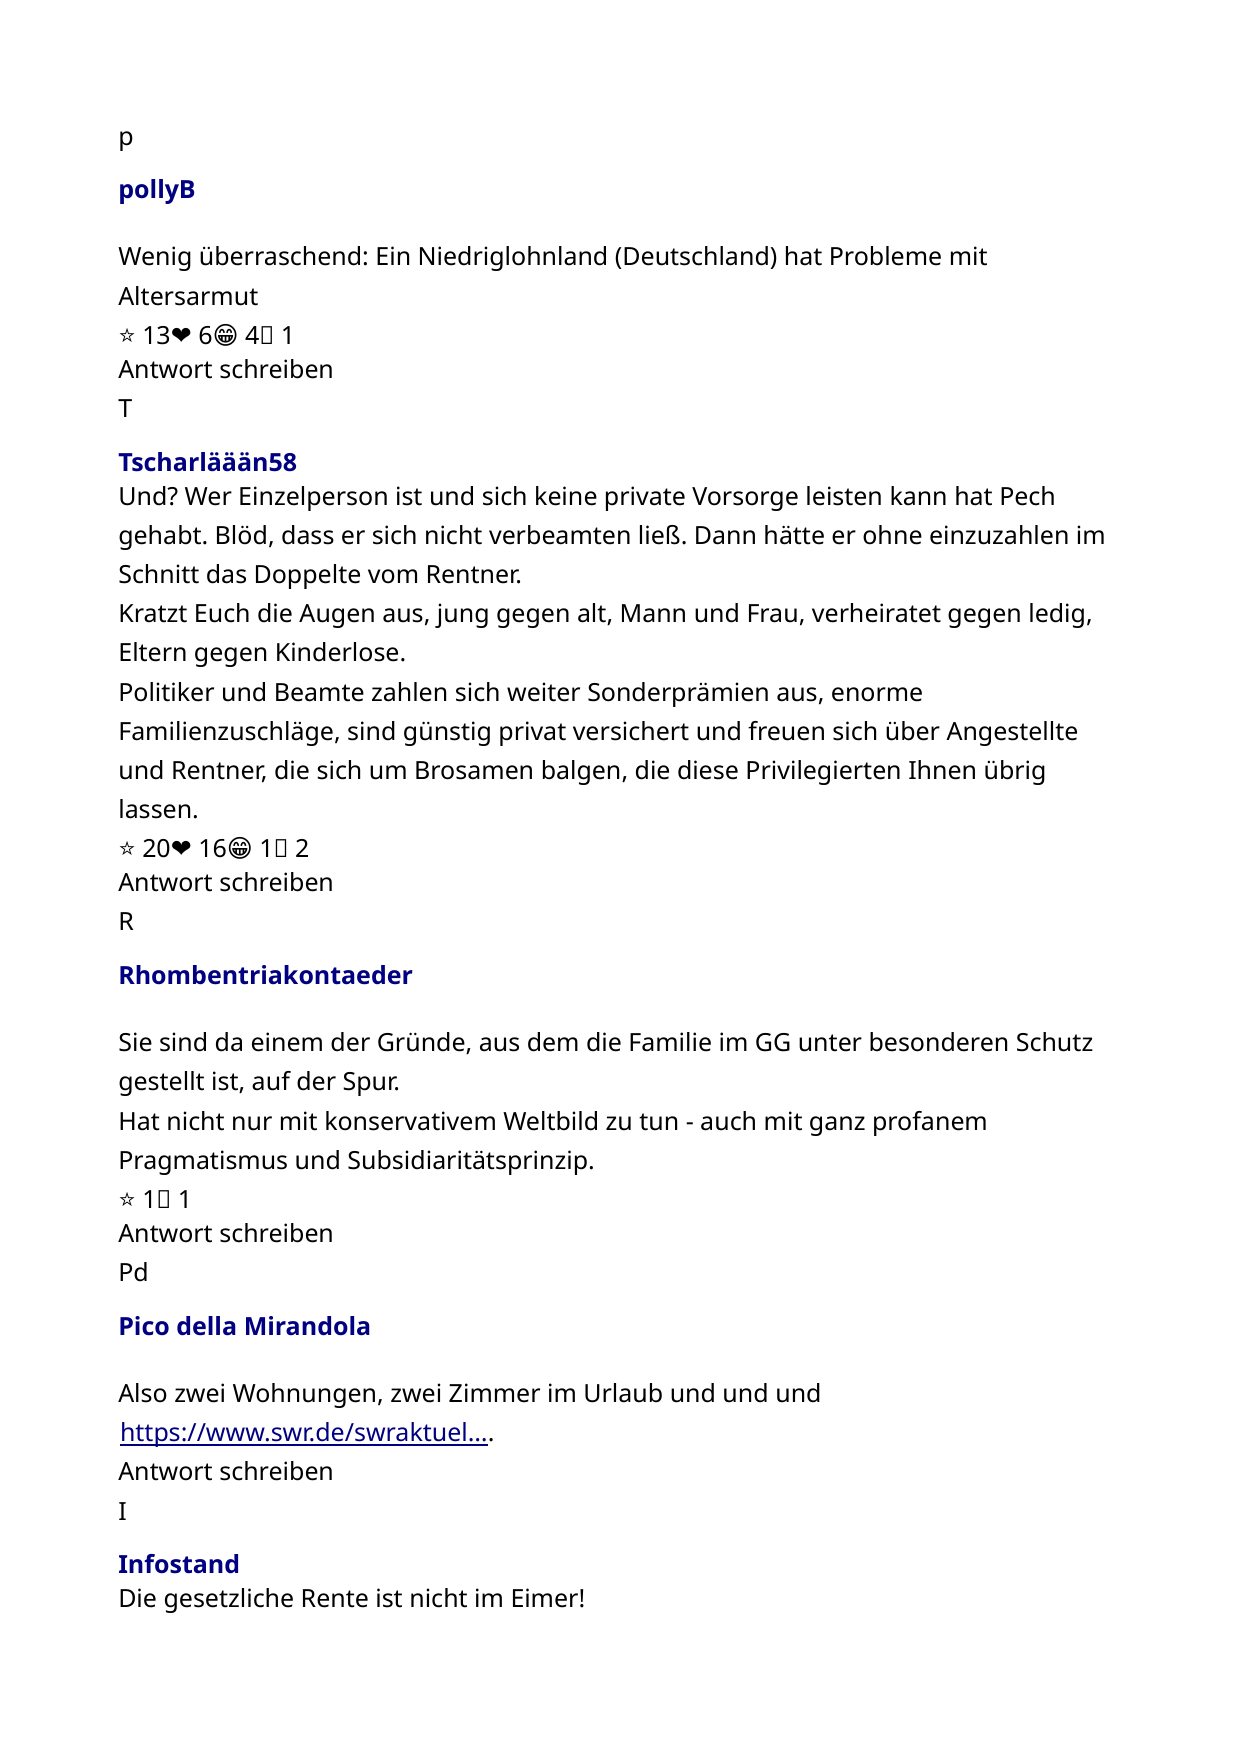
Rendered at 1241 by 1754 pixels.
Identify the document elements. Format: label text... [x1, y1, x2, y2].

text Sie sind da einem der Gründe, aus dem die Familie im GG unter besonderen Schutz gestellt ist, auf der Spur. [118, 1025, 1122, 1098]
text ⭐️ 1🙁 1 [118, 1182, 1122, 1216]
text Pd [118, 1255, 1122, 1289]
text Wenig überraschend: Ein Niedriglohnland (Deutschland) hat Probleme mit Altersarmut [118, 239, 1122, 312]
text Antwort schreiben [118, 351, 1122, 385]
text R [118, 904, 1122, 938]
subtitle Pico della Mirandola [118, 1308, 1122, 1343]
text p [118, 118, 1122, 152]
subtitle pollyB [118, 172, 1122, 206]
text I [118, 1493, 1122, 1527]
text Antwort schreiben [118, 1454, 1122, 1488]
text Antwort schreiben [118, 1216, 1122, 1250]
subtitle Infostand [118, 1547, 1122, 1581]
text Die gesetzliche Rente ist nicht im Eimer! [118, 1581, 1122, 1615]
text Antwort schreiben [118, 865, 1122, 899]
text ⭐️ 13❤️ 6😁 4🙁 1 [118, 317, 1122, 351]
text https://www.swr.de/swraktuel…. [118, 1415, 1122, 1449]
subtitle Rhombentriakontaeder [118, 958, 1122, 992]
text ⭐️ 20❤️ 16😁 1🙁 2 [118, 831, 1122, 865]
text Hat nicht nur mit konservativem Weltbild zu tun - auch mit ganz profanem Pragmatismus und Subsidiaritätsprinzip. [118, 1103, 1122, 1176]
text Kratzt Euch die Augen aus, jung gegen alt, Mann und Frau, verheiratet gegen ledig, Eltern gegen Kinderlose. [118, 596, 1122, 669]
text T [118, 391, 1122, 424]
text Und? Wer Einzelperson ist und sich keine private Vorsorge leisten kann hat Pech gehabt. Blöd, dass er sich nicht verbeamten ließ. Dann hätte er ohne einzuzahlen im Schnitt das Doppelte vom Rentner. [118, 478, 1122, 591]
text Politiker und Beamte zahlen sich weiter Sonderprämien aus, enorme Familienzuschläge, sind günstig privat versichert und freuen sich über Angestellte und Rentner, die sich um Brosamen balgen, die diese Privilegierten Ihnen übrig lassen. [118, 674, 1122, 826]
text Also zwei Wohnungen, zwei Zimmer im Urlaub und und und [118, 1376, 1122, 1410]
subtitle Tscharläään58 [118, 444, 1122, 478]
